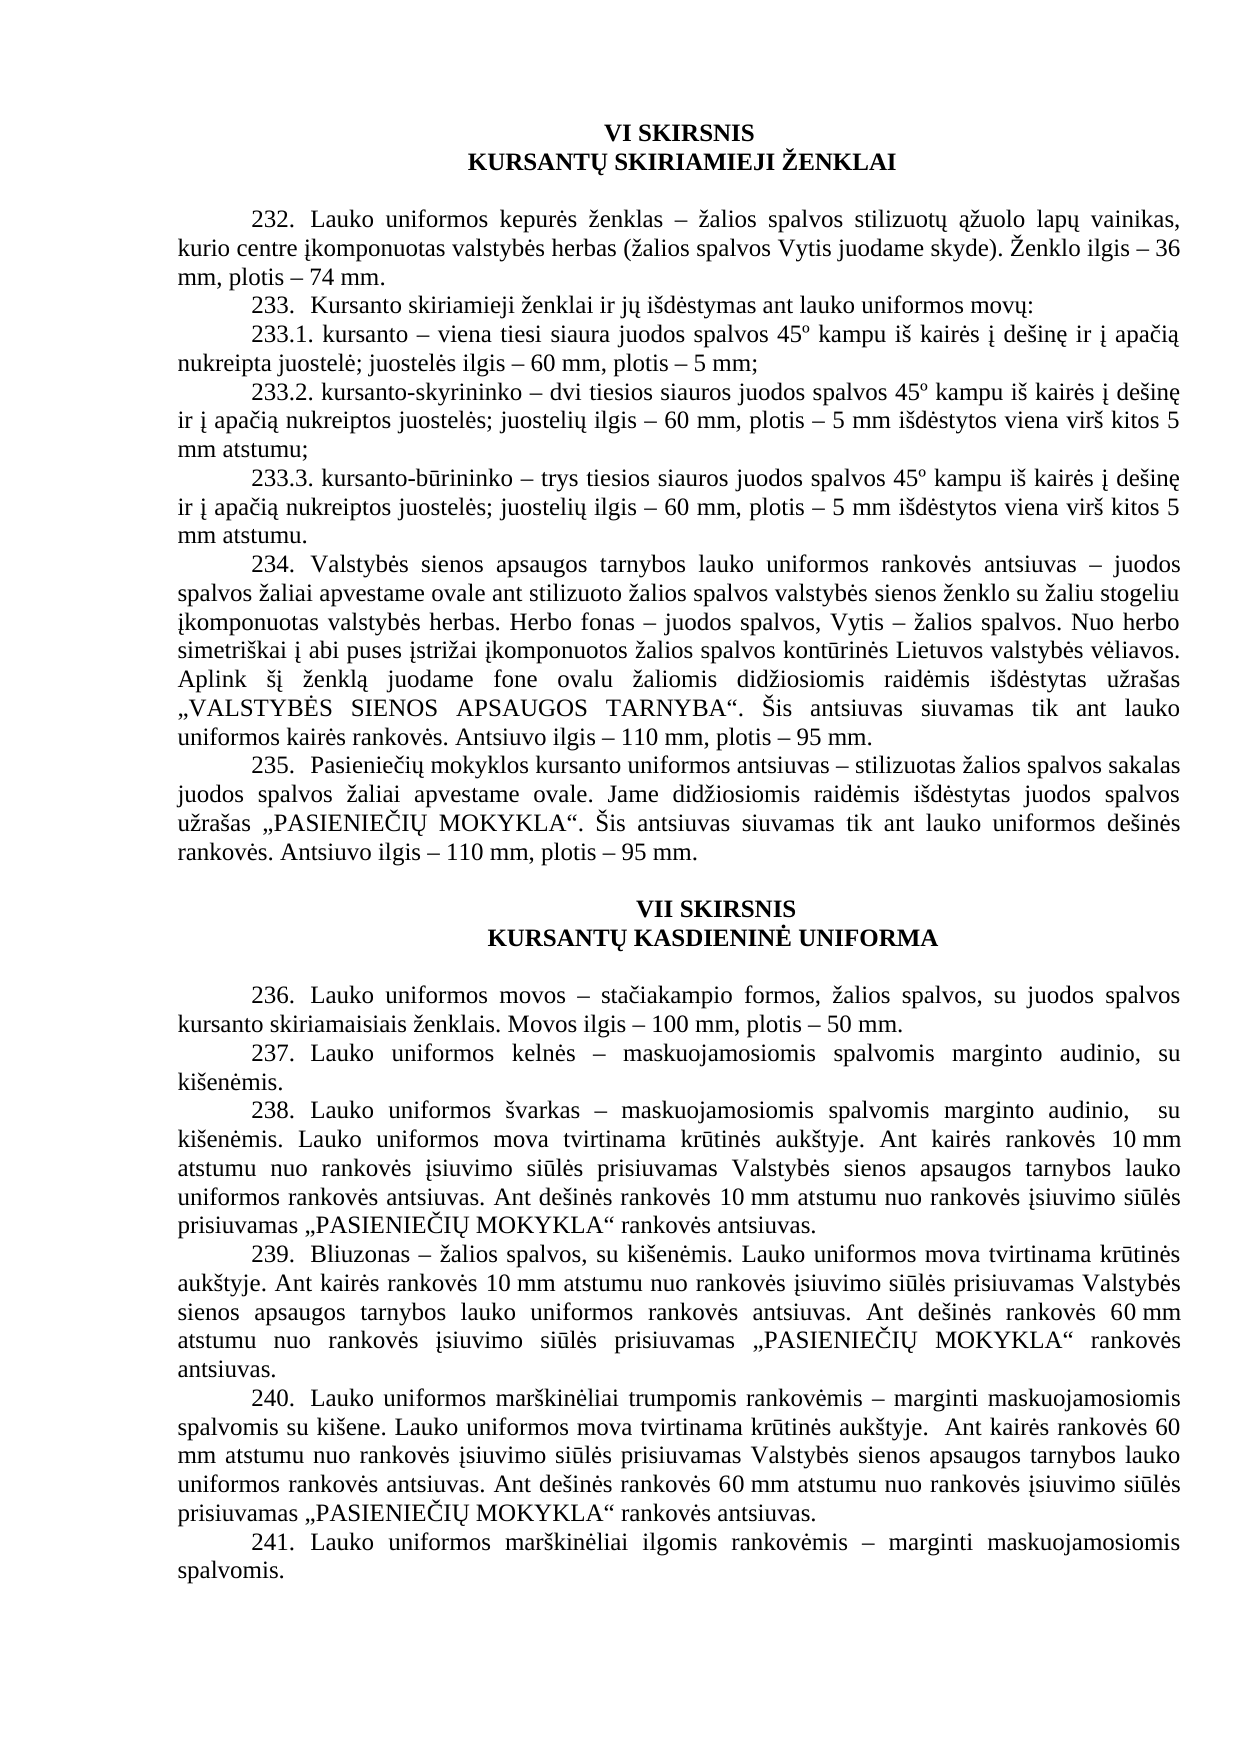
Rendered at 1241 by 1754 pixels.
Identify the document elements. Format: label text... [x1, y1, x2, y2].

text KURSANTŲ KASDIENINĖ UNIFORMA [177, 923, 1181, 952]
text 233.2. kursanto-skyrininko – dvi tiesios siauros juodos spalvos 45º kampu iš kairės į dešinę ir į apačią nukreiptos juostelės; juostelių ilgis – 60 mm, plotis – 5 mm išdėstytos viena virš kitos 5 mm atstumu; [177, 377, 1181, 463]
text 237. Lauko uniformos kelnės – maskuojamosiomis spalvomis marginto audinio, su kišenėmis. [177, 1038, 1181, 1096]
text 232. Lauko uniformos kepurės ženklas – žalios spalvos stilizuotų ąžuolo lapų vainikas, kurio centre įkomponuotas valstybės herbas (žalios spalvos Vytis juodame skyde). Ženklo ilgis – 36 mm, plotis – 74 mm. [177, 204, 1181, 291]
text 233.3. kursanto-būrininko – trys tiesios siauros juodos spalvos 45º kampu iš kairės į dešinę ir į apačią nukreiptos juostelės; juostelių ilgis – 60 mm, plotis – 5 mm išdėstytos viena virš kitos 5 mm atstumu. [177, 463, 1181, 549]
text 233. Kursanto skiriamieji ženklai ir jų išdėstymas ant lauko uniformos movų: [251, 291, 1181, 319]
text 240. Lauko uniformos marškinėliai trumpomis rankovėmis – marginti maskuojamosiomis spalvomis su kišene. Lauko uniformos mova tvirtinama krūtinės aukštyje. Ant kairės rankovės 60 mm atstumu nuo rankovės įsiuvimo siūlės prisiuvamas Valstybės sienos apsaugos tarnybos lauko uniformos rankovės antsiuvas. Ant dešinės rankovės 60 mm atstumu nuo rankovės įsiuvimo siūlės prisiuvamas „PASIENIEČIŲ MOKYKLA“ rankovės antsiuvas. [177, 1383, 1181, 1527]
text 241. Lauko uniformos marškinėliai ilgomis rankovėmis – marginti maskuojamosiomis spalvomis. [177, 1527, 1181, 1584]
text VI SKIRSNIS [177, 118, 1181, 147]
text 238. Lauko uniformos švarkas – maskuojamosiomis spalvomis marginto audinio, su kišenėmis. Lauko uniformos mova tvirtinama krūtinės aukštyje. Ant kairės rankovės 10 mm atstumu nuo rankovės įsiuvimo siūlės prisiuvamas Valstybės sienos apsaugos tarnybos lauko uniformos rankovės antsiuvas. Ant dešinės rankovės 10 mm atstumu nuo rankovės įsiuvimo siūlės prisiuvamas „PASIENIEČIŲ MOKYKLA“ rankovės antsiuvas. [177, 1096, 1181, 1239]
text 233.1. kursanto – viena tiesi siaura juodos spalvos 45º kampu iš kairės į dešinę ir į apačią nukreipta juostelė; juostelės ilgis – 60 mm, plotis – 5 mm; [177, 319, 1181, 377]
text 234. Valstybės sienos apsaugos tarnybos lauko uniformos rankovės antsiuvas – juodos spalvos žaliai apvestame ovale ant stilizuoto žalios spalvos valstybės sienos ženklo su žaliu stogeliu įkomponuotas valstybės herbas. Herbo fonas – juodos spalvos, Vytis – žalios spalvos. Nuo herbo simetriškai į abi puses įstrižai įkomponuotos žalios spalvos kontūrinės Lietuvos valstybės vėliavos. Aplink šį ženklą juodame fone ovalu žaliomis didžiosiomis raidėmis išdėstytas užrašas „VALSTYBĖS SIENOS APSAUGOS TARNYBA“. Šis antsiuvas siuvamas tik ant lauko uniformos kairės rankovės. Antsiuvo ilgis – 110 mm, plotis – 95 mm. [177, 549, 1181, 751]
text 239. Bliuzonas – žalios spalvos, su kišenėmis. Lauko uniformos mova tvirtinama krūtinės aukštyje. Ant kairės rankovės 10 mm atstumu nuo rankovės įsiuvimo siūlės prisiuvamas Valstybės sienos apsaugos tarnybos lauko uniformos rankovės antsiuvas. Ant dešinės rankovės 60 mm atstumu nuo rankovės įsiuvimo siūlės prisiuvamas „PASIENIEČIŲ MOKYKLA“ rankovės antsiuvas. [177, 1239, 1181, 1383]
text 235. Pasieniečių mokyklos kursanto uniformos antsiuvas – stilizuotas žalios spalvos sakalas juodos spalvos žaliai apvestame ovale. Jame didžiosiomis raidėmis išdėstytas juodos spalvos užrašas „PASIENIEČIŲ MOKYKLA“. Šis antsiuvas siuvamas tik ant lauko uniformos dešinės rankovės. Antsiuvo ilgis – 110 mm, plotis – 95 mm. [177, 751, 1181, 866]
text 236. Lauko uniformos movos – stačiakampio formos, žalios spalvos, su juodos spalvos kursanto skiriamaisiais ženklais. Movos ilgis – 100 mm, plotis – 50 mm. [177, 981, 1181, 1038]
text KURSANTŲ SKIRIAMIEJI ŽENKLAI [177, 147, 1181, 176]
text VII SKIRSNIS [177, 894, 1181, 923]
